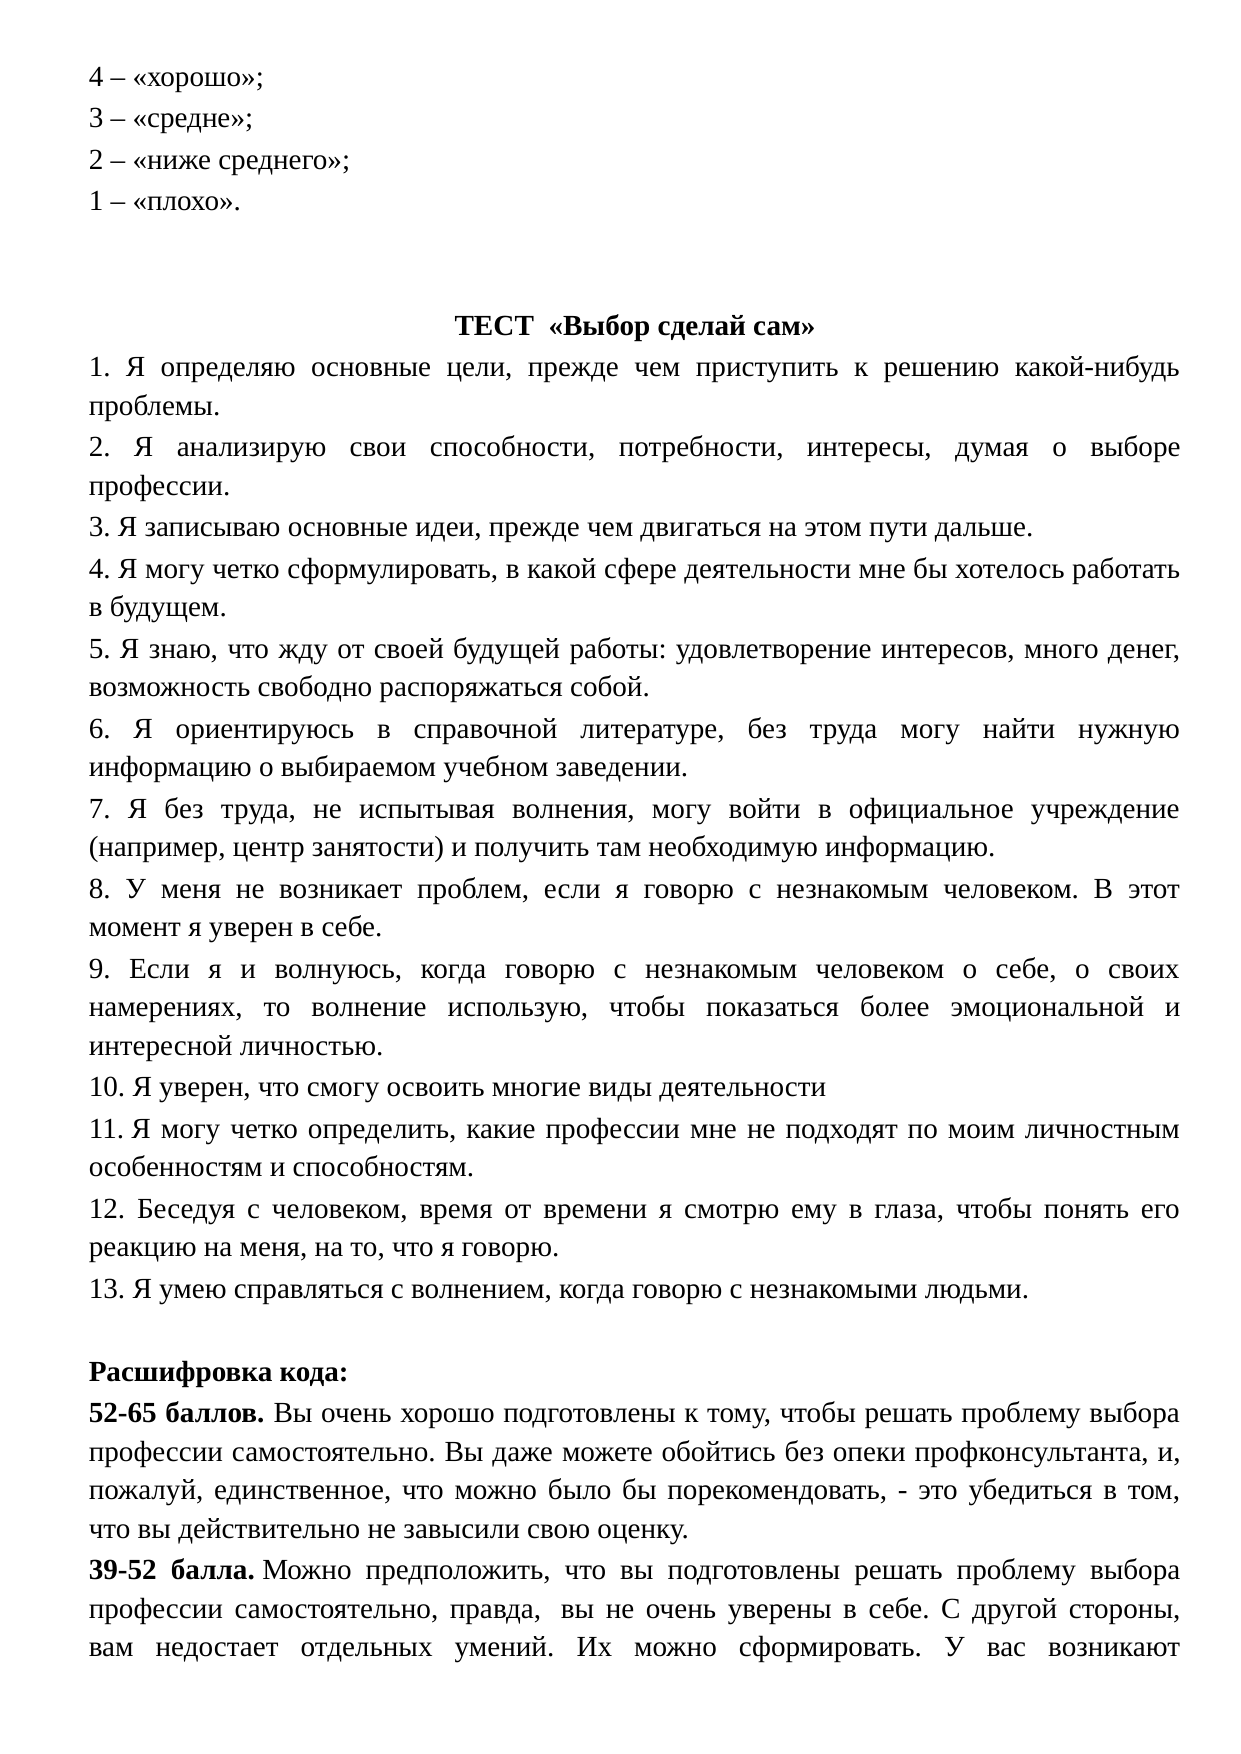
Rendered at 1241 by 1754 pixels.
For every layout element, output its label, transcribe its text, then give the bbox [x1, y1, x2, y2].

text 1. Я определяю основные цели, прежде чем приступить к решению какой-нибудь проблемы. [88, 349, 1181, 421]
text 39-52 балла. Можно предположить, что вы подготовлены решать проблему выбора профессии самостоятельно, правда, вы не очень уверены в себе. С другой стороны, вам недостает отдельных умений. Их можно сформировать. У вас возникают [88, 1552, 1181, 1663]
text ТЕСТ «Выбор сделай сам» [88, 308, 1181, 341]
text 12. Беседуя с человеком, время от времени я смотрю ему в глаза, чтобы понять его реакцию на меня, на то, что я говорю. [88, 1191, 1181, 1263]
text 3 – «средне»; [88, 101, 1181, 134]
text 10. Я уверен, что смогу освоить многие виды деятельности [88, 1069, 1181, 1103]
text 3. Я записываю основные идеи, прежде чем двигаться на этом пути дальше. [88, 509, 1181, 543]
text 9. Если я и волнуюсь, когда говорю с незнакомым человеком о себе, о своих намерениях, то волнение использую, чтобы показаться более эмоциональной и интересной личностью. [88, 951, 1181, 1061]
text 11. Я могу четко определить, какие профессии мне не подходят по моим личностным особенностям и способностям. [88, 1111, 1181, 1183]
text 13. Я умею справляться с волнением, когда говорю с незнакомыми людьми. [88, 1271, 1181, 1304]
text 2 – «ниже среднего»; [88, 142, 1181, 176]
text 7. Я без труда, не испытывая волнения, могу войти в официальное учреждение (например, центр занятости) и получить там необходимую информацию. [88, 791, 1181, 863]
text 4 – «хорошо»; [88, 59, 1181, 93]
text 1 – «плохо». [88, 183, 1181, 217]
text Расшифровка кода: [88, 1354, 1181, 1387]
text 2. Я анализирую свои способности, потребности, интересы, думая о выборе профессии. [88, 429, 1181, 501]
text 8. У меня не возникает проблем, если я говорю с незнакомым человеком. В этот момент я уверен в себе. [88, 871, 1181, 943]
text 5. Я знаю, что жду от своей будущей работы: удовлетворение интересов, много денег, возможность свободно распоряжаться собой. [88, 631, 1181, 703]
text 6. Я ориентируюсь в справочной литературе, без труда могу найти нужную информацию о выбираемом учебном заведении. [88, 711, 1181, 783]
text 4. Я могу четко сформулировать, в какой сфере деятельности мне бы хотелось работать в будущем. [88, 551, 1181, 623]
text 52-65 баллов. Вы очень хорошо подготовлены к тому, чтобы решать проблему выбора профессии самостоятельно. Вы даже можете обойтись без опеки профконсультанта, и, пожалуй, единственное, что можно было бы порекомендовать, - это убедиться в том, что вы действительно не завысили свою оценку. [88, 1395, 1181, 1544]
